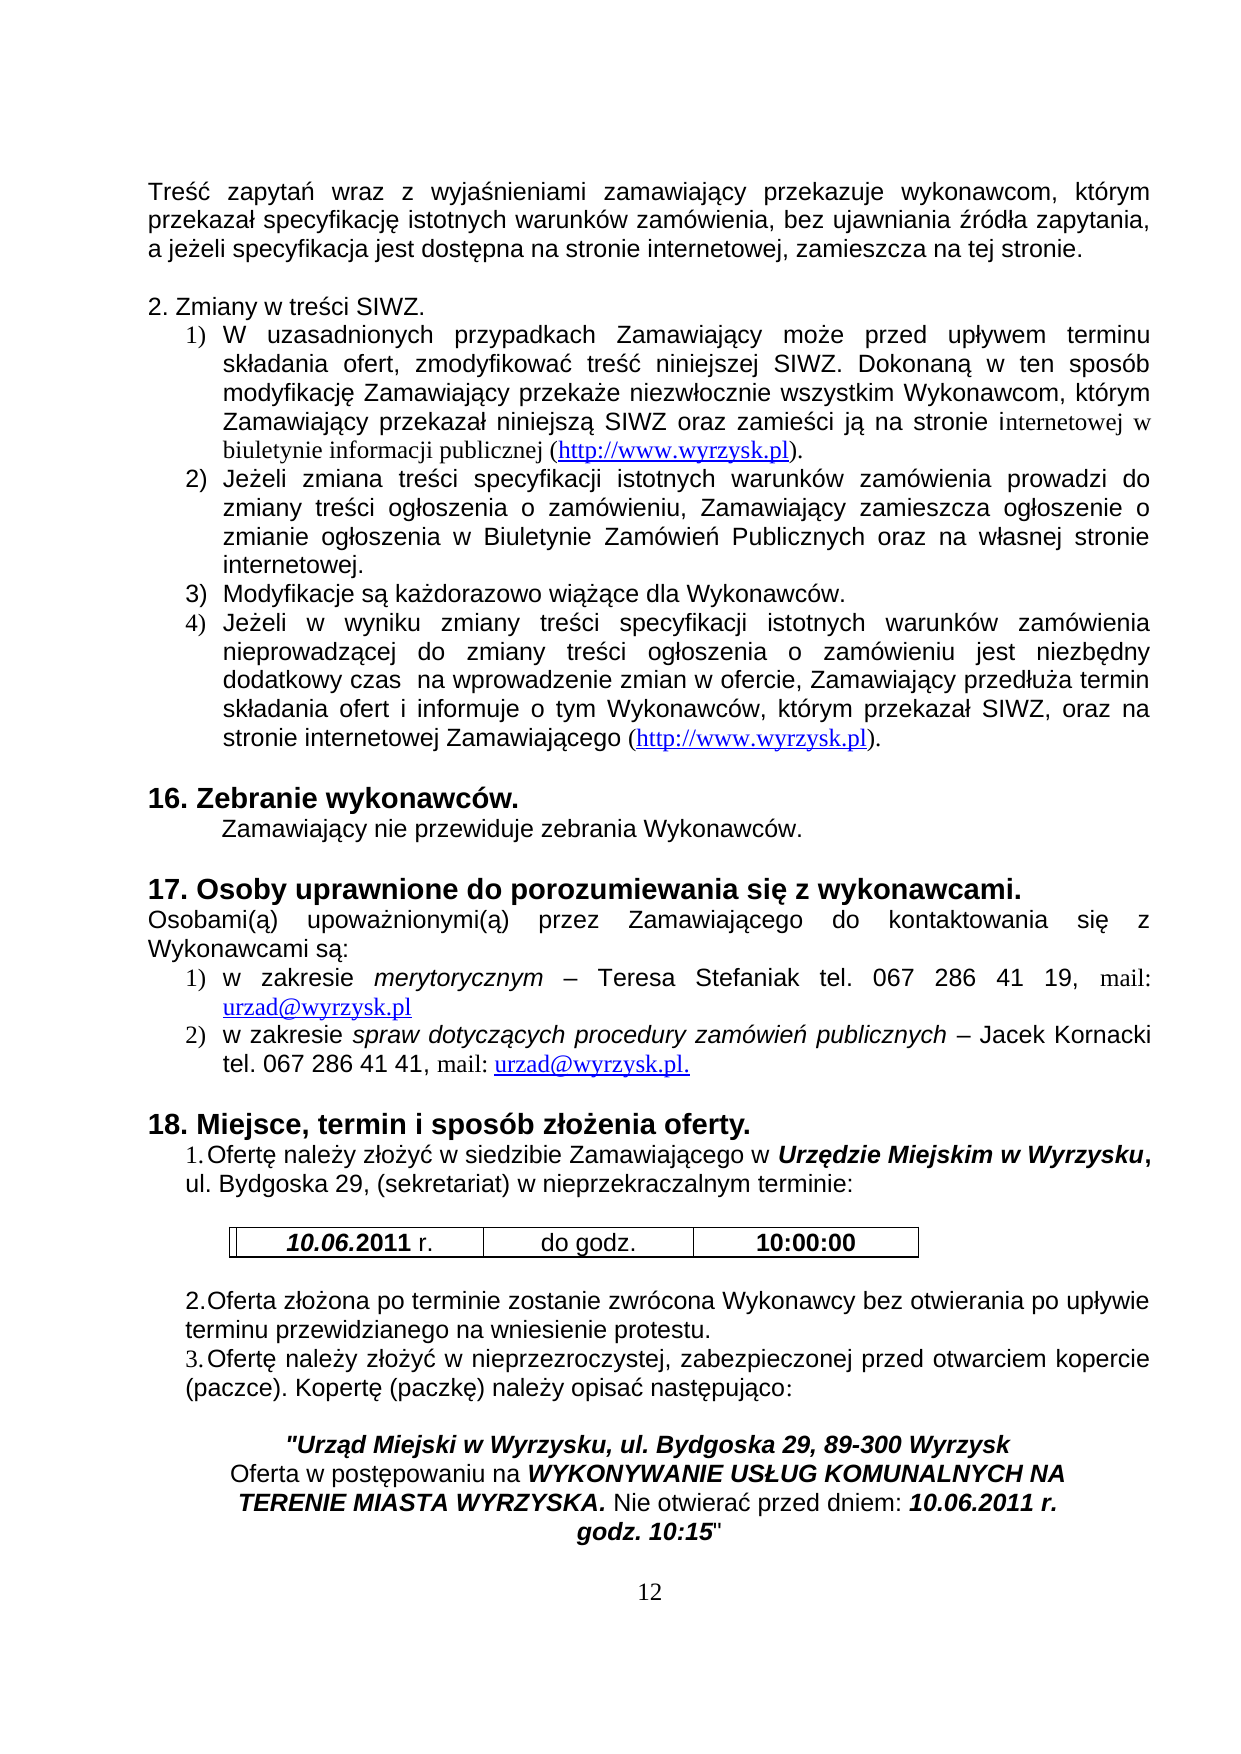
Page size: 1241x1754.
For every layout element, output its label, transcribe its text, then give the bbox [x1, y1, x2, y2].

list Modyfikacje są każdorazowo wiążące dla Wykonawców. [185, 579, 1151, 608]
list Oferta złożona po terminie zostanie zwrócona Wykonawcy bez otwierania po upływie terminu przewidzianego na wniesienie protestu. [185, 1286, 1151, 1344]
table_header 10:00:00 [694, 1228, 918, 1256]
subtitle 17. Osoby uprawnione do porozumiewania się z wykonawcami. [148, 872, 1151, 905]
text Osobami(ą) upoważnionymi(ą) przez Zamawiającego do kontaktowania się z Wykonawcami są: [148, 905, 1151, 963]
list Jeżeli w wyniku zmiany treści specyfikacji istotnych warunków zamówienia nieprowadzącej do zmiany treści ogłoszenia o zamówieniu jest niezbędny dodatkowy czas na wprowadzenie zmian w ofercie, Zamawiający przedłuża termin składania ofert i informuje o tym Wykonawców, którym przekazał SIWZ, oraz na stronie internetowej Zamawiającego (http://www.wyrzysk.pl). [185, 608, 1151, 752]
table_header do godz. [484, 1228, 693, 1256]
text Oferta w postępowaniu na WYKONYWANIE USŁUG KOMUNALNYCH NA TERENIE MIASTA WYRZYSKA. Nie otwierać przed dniem: 10.06.2011 r. godz. 10:15" [206, 1459, 1092, 1545]
list Ofertę należy złożyć w nieprzezroczystej, zabezpieczonej przed otwarciem kopercie (paczce). Kopertę (paczkę) należy opisać następująco: [185, 1344, 1151, 1401]
list w zakresie merytorycznym – Teresa Stefaniak tel. 067 286 41 19, mail: urzad@wyrzysk.pl [185, 963, 1151, 1020]
list Jeżeli zmiana treści specyfikacji istotnych warunków zamówienia prowadzi do zmiany treści ogłoszenia o zamówieniu, Zamawiający zamieszcza ogłoszenie o zmianie ogłoszenia w Biuletynie Zamówień Publicznych oraz na własnej stronie internetowej. [185, 464, 1151, 579]
text 2. Zmiany w treści SIWZ. [148, 291, 1151, 320]
subtitle 18. Miejsce, termin i sposób złożenia oferty. [148, 1107, 1151, 1140]
text Treść zapytań wraz z wyjaśnieniami zamawiający przekazuje wykonawcom, którym przekazał specyfikację istotnych warunków zamówienia, bez ujawniania źródła zapytania, a jeżeli specyfikacja jest dostępna na stronie internetowej, zamieszcza na tej stronie. [148, 176, 1151, 263]
list w zakresie spraw dotyczących procedury zamówień publicznych – Jacek Kornacki tel. 067 286 41 41, mail: urzad@wyrzysk.pl. [185, 1020, 1151, 1078]
subtitle 16. Zebranie wykonawców. [148, 781, 1151, 814]
text "Urząd Miejski w Wyrzysku, ul. Bydgoska 29, 89-300 Wyrzysk [206, 1430, 1092, 1459]
list W uzasadnionych przypadkach Zamawiający może przed upływem terminu składania ofert, zmodyfikować treść niniejszej SIWZ. Dokonaną w ten sposób modyfikację Zamawiający przekaże niezwłocznie wszystkim Wykonawcom, którym Zamawiający przekazał niniejszą SIWZ oraz zamieści ją na stronie internetowej w biuletynie informacji publicznej (http://www.wyrzysk.pl). [185, 320, 1151, 464]
list Ofertę należy złożyć w siedzibie Zamawiającego w Urzędzie Miejskim w Wyrzysku, ul. Bydgoska 29, (sekretariat) w nieprzekraczalnym terminie: [185, 1140, 1151, 1198]
text Zamawiający nie przewiduje zebrania Wykonawców. [148, 814, 1151, 843]
table_header do dnia [230, 1228, 236, 1256]
table_header 10.06.2011 r. [237, 1228, 483, 1256]
